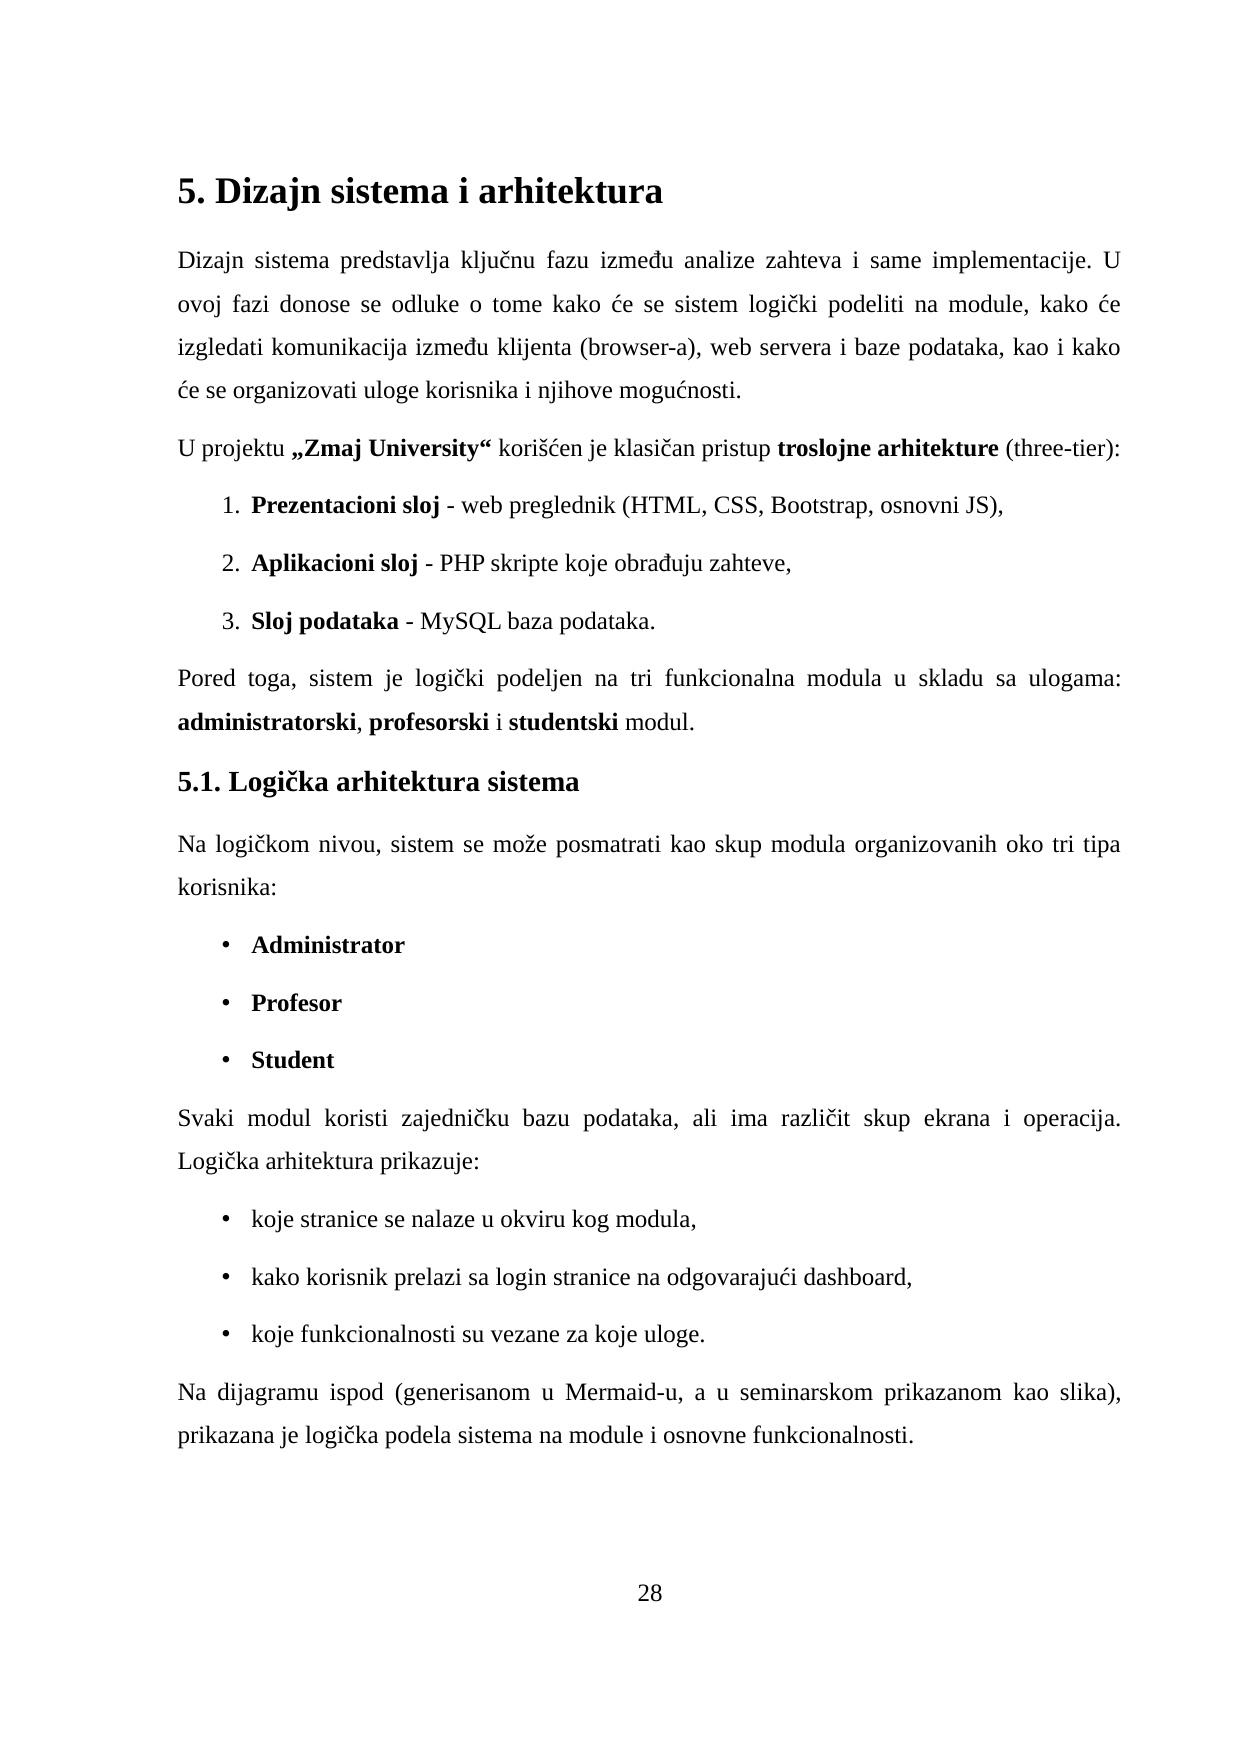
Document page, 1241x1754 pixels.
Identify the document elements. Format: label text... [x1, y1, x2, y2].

list Sloj podataka - MySQL baza podataka. [222, 606, 1122, 634]
list koje funkcionalnosti su vezane za koje uloge. [222, 1319, 1122, 1348]
list kako korisnik prelazi sa login stranice na odgovarajući dashboard, [222, 1262, 1122, 1291]
list Prezentacioni sloj - web preglednik (HTML, CSS, Bootstrap, osnovni JS), [222, 490, 1122, 519]
list Aplikacioni sloj - PHP skripte koje obrađuju zahteve, [222, 548, 1122, 577]
list Administrator [222, 930, 1122, 959]
text Na dijagramu ispod (generisanom u Mermaid-u, a u seminarskom prikazanom kao slika), prikazana je logička podela sistema na module i osnovne funkcionalnosti. [177, 1377, 1122, 1449]
text U projektu „Zmaj University“ korišćen je klasičan pristup troslojne arhitekture (three-tier): [177, 433, 1122, 461]
subtitle 5. Dizajn sistema i arhitektura [177, 168, 1122, 212]
text Na logičkom nivou, sistem se može posmatrati kao skup modula organizovanih oko tri tipa korisnika: [177, 829, 1122, 901]
list Profesor [222, 988, 1122, 1017]
text Svaki modul koristi zajedničku bazu podataka, ali ima različit skup ekrana i operacija. Logička arhitektura prikazuje: [177, 1103, 1122, 1175]
text Dizajn sistema predstavlja ključnu fazu između analize zahteva i same implementacije. U ovoj fazi donose se odluke o tome kako će se sistem logički podeliti na module, kako će izgledati komunikacija između klijenta (browser-a), web servera i baze podataka, kao i kako će se organizovati uloge korisnika i njihove mogućnosti. [177, 246, 1122, 404]
list koje stranice se nalaze u okviru kog modula, [222, 1204, 1122, 1233]
list Student [222, 1046, 1122, 1074]
text Pored toga, sistem je logički podeljen na tri funkcionalna modula u skladu sa ulogama: administratorski, profesorski i studentski modul. [177, 663, 1122, 735]
subtitle 5.1. Logička arhitektura sistema [177, 764, 1122, 798]
